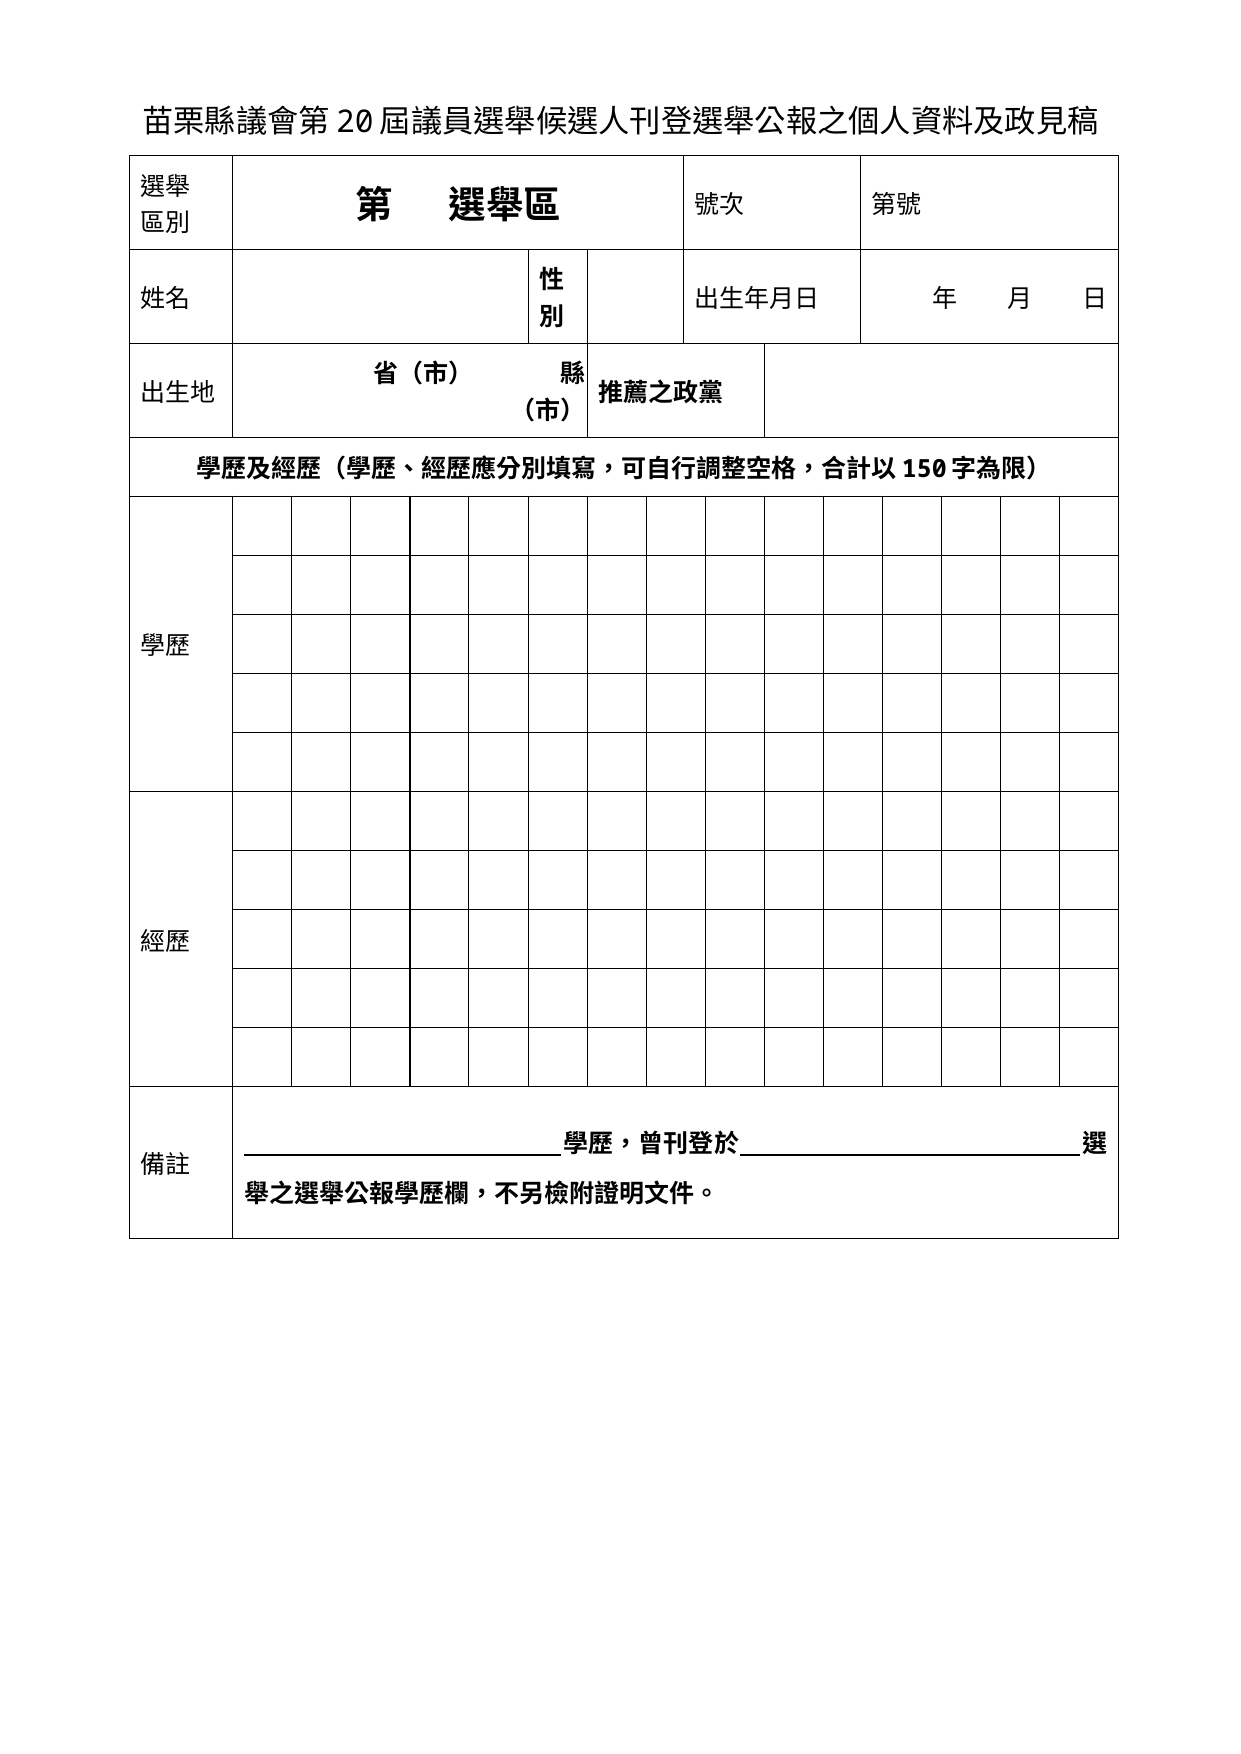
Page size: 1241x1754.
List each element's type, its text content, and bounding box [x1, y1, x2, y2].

table_cell [883, 910, 941, 968]
table_cell [588, 969, 646, 1027]
table_cell [1060, 792, 1118, 850]
table_cell [529, 910, 587, 968]
table_cell [824, 1028, 882, 1086]
table_cell [706, 1028, 764, 1086]
table_cell [588, 733, 646, 791]
table_cell [292, 556, 350, 614]
table_cell [942, 556, 1000, 614]
table_cell [824, 674, 882, 732]
table_cell [824, 497, 882, 555]
table_cell [765, 674, 823, 732]
table_cell [1060, 615, 1118, 673]
table_cell [824, 910, 882, 968]
table_cell [529, 1028, 587, 1086]
table_cell [647, 969, 705, 1027]
table_cell [292, 851, 350, 909]
table_cell [1060, 851, 1118, 909]
table_cell [292, 910, 350, 968]
table_cell [233, 851, 291, 909]
table_cell [883, 733, 941, 791]
table_cell [824, 851, 882, 909]
table_cell [765, 910, 823, 968]
table_cell [883, 556, 941, 614]
table_cell [469, 733, 528, 791]
table_cell [411, 851, 468, 909]
table_cell [588, 615, 646, 673]
table_cell [233, 792, 291, 850]
table_cell [1060, 969, 1118, 1027]
table_header 第 選舉區 [233, 156, 683, 249]
table_cell [351, 497, 409, 555]
table_cell [411, 497, 468, 555]
table_cell [942, 969, 1000, 1027]
table_cell 學歷，曾刊登於 選舉之選舉公報學歷欄，不另檢附證明文件。 [233, 1087, 1118, 1237]
table_cell [411, 910, 468, 968]
table_cell 學歷及經歷（學歷、經歷應分別填寫，可自行調整空格，合計以150字為限） [130, 438, 1118, 496]
table_cell 出生地 [130, 344, 232, 437]
table_cell 備註 [130, 1087, 232, 1237]
table_cell [469, 556, 528, 614]
table_header 號次 [684, 156, 860, 249]
table_cell [883, 615, 941, 673]
table_cell [765, 1028, 823, 1086]
table_cell [883, 792, 941, 850]
table_cell [292, 497, 350, 555]
table_cell [706, 910, 764, 968]
table_cell [647, 556, 705, 614]
table_cell 學歷 [130, 497, 232, 791]
table_cell [765, 344, 1118, 437]
table_cell [588, 1028, 646, 1086]
table_cell [469, 674, 528, 732]
table_cell [233, 497, 291, 555]
table_cell [706, 851, 764, 909]
table_cell [883, 674, 941, 732]
table_cell [765, 969, 823, 1027]
table_cell [529, 792, 587, 850]
table_cell [411, 556, 468, 614]
table_cell [351, 674, 409, 732]
table_cell [411, 1028, 468, 1086]
table_cell [588, 250, 683, 342]
table_cell [765, 556, 823, 614]
table_cell [765, 497, 823, 555]
table_cell [647, 851, 705, 909]
table_cell [351, 792, 409, 850]
table_cell [1001, 615, 1059, 673]
table_cell [529, 615, 587, 673]
table_cell [529, 674, 587, 732]
table_cell 年 月 日 [861, 250, 1118, 342]
table_cell [883, 497, 941, 555]
table_cell [942, 674, 1000, 732]
table_cell [1060, 733, 1118, 791]
table_cell [706, 969, 764, 1027]
table_cell [1060, 910, 1118, 968]
table_cell [351, 1028, 409, 1086]
table_cell [469, 497, 528, 555]
table_cell [824, 969, 882, 1027]
table_cell [469, 851, 528, 909]
table_cell [351, 556, 409, 614]
table_cell [529, 851, 587, 909]
table_cell [233, 674, 291, 732]
table_cell [588, 674, 646, 732]
table_cell [411, 792, 468, 850]
table_cell [233, 910, 291, 968]
table_cell [942, 497, 1000, 555]
table_cell 性別 [529, 250, 587, 342]
table_cell [292, 1028, 350, 1086]
table_cell [529, 497, 587, 555]
table_cell 姓名 [130, 250, 232, 342]
table_cell [647, 1028, 705, 1086]
table_cell [824, 733, 882, 791]
table_cell [824, 792, 882, 850]
table_cell 省（市） 縣（市） [233, 344, 587, 437]
table_cell [942, 910, 1000, 968]
table_cell [351, 851, 409, 909]
table_cell [469, 969, 528, 1027]
table_cell [1060, 1028, 1118, 1086]
table_cell [1060, 674, 1118, 732]
table_cell [1001, 556, 1059, 614]
table_cell [706, 615, 764, 673]
table_cell [1001, 497, 1059, 555]
table_cell [411, 615, 468, 673]
table_cell [233, 250, 528, 342]
table_cell [706, 556, 764, 614]
table_cell [883, 851, 941, 909]
table_cell [647, 615, 705, 673]
table_cell [824, 615, 882, 673]
table_cell [588, 556, 646, 614]
table_cell [529, 556, 587, 614]
table_cell [351, 910, 409, 968]
table_cell [351, 733, 409, 791]
table_header 選舉 區別 [130, 156, 232, 249]
table_header 第號 [861, 156, 1118, 249]
table_cell [292, 733, 350, 791]
table_cell [588, 497, 646, 555]
table_cell [1060, 556, 1118, 614]
table_cell [765, 733, 823, 791]
table_cell [647, 497, 705, 555]
table_cell [1060, 497, 1118, 555]
table_cell [942, 615, 1000, 673]
table_cell [765, 792, 823, 850]
table_cell [942, 1028, 1000, 1086]
table_cell 經歷 [130, 792, 232, 1086]
text 苗栗縣議會第20屆議員選舉候選人刊登選舉公報之個人資料及政見稿 [118, 89, 1122, 143]
table_cell [824, 556, 882, 614]
table_cell [351, 969, 409, 1027]
table_cell [647, 910, 705, 968]
table_cell [233, 733, 291, 791]
table_cell [706, 733, 764, 791]
table_cell [588, 910, 646, 968]
table_cell [411, 969, 468, 1027]
table_cell [1001, 733, 1059, 791]
table_cell [1001, 674, 1059, 732]
table_cell [765, 851, 823, 909]
table_cell [233, 556, 291, 614]
table_cell [411, 674, 468, 732]
table_cell [1001, 792, 1059, 850]
table_cell [647, 733, 705, 791]
table_cell [469, 910, 528, 968]
table_cell [292, 615, 350, 673]
table_cell [1001, 910, 1059, 968]
table_cell [942, 792, 1000, 850]
table_cell [706, 497, 764, 555]
table_cell [647, 674, 705, 732]
table_cell [529, 969, 587, 1027]
table_cell [883, 1028, 941, 1086]
table_cell [883, 969, 941, 1027]
table_cell [647, 792, 705, 850]
table_cell [292, 792, 350, 850]
table_cell 出生年月日 [684, 250, 860, 342]
table_cell [1001, 1028, 1059, 1086]
table_cell [1001, 969, 1059, 1027]
table_cell [469, 615, 528, 673]
table_cell [942, 851, 1000, 909]
table_cell [292, 674, 350, 732]
table_cell [233, 969, 291, 1027]
table_cell [1001, 851, 1059, 909]
table_cell [529, 733, 587, 791]
table_cell [411, 733, 468, 791]
table_cell [942, 733, 1000, 791]
table_cell [588, 792, 646, 850]
table_cell [233, 1028, 291, 1086]
table_cell [588, 851, 646, 909]
table_cell [706, 792, 764, 850]
table_cell 推薦之政黨 [588, 344, 764, 437]
table_cell [469, 1028, 528, 1086]
table_cell [765, 615, 823, 673]
table_cell [292, 969, 350, 1027]
table_cell [233, 615, 291, 673]
table_cell [469, 792, 528, 850]
table_cell [706, 674, 764, 732]
table_cell [351, 615, 409, 673]
